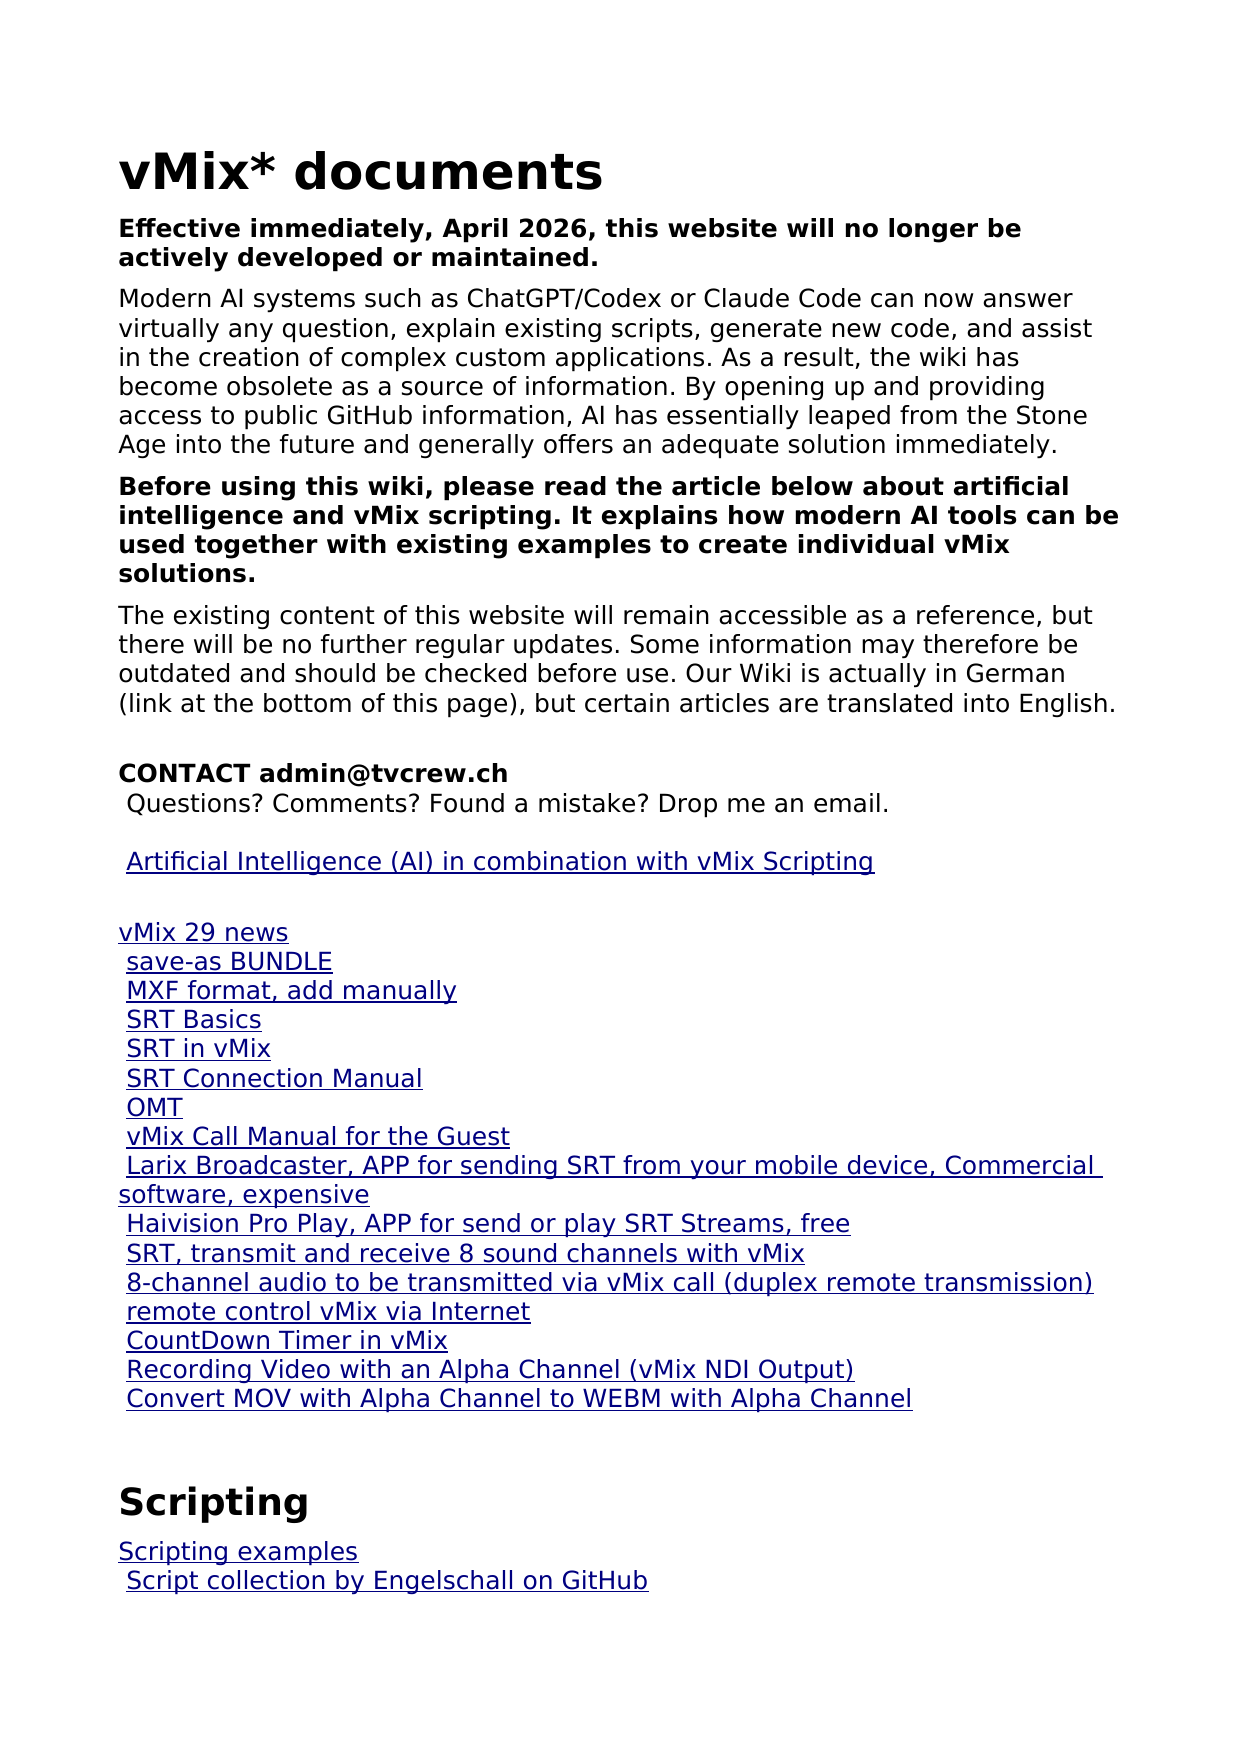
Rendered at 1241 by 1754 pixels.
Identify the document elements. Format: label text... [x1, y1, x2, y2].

text Modern AI systems such as ChatGPT/Codex or Claude Code can now answer virtually any question, explain existing scripts, generate new code, and assist in the creation of complex custom applications. As a result, the wiki has become obsolete as a source of information. By opening up and providing access to public GitHub information, AI has essentially leaped from the Stone Age into the future and generally offers an adequate solution immediately. [118, 285, 1122, 460]
text CONTACT admin@tvcrew.ch Questions? Comments? Found a mistake? Drop me an email. Artificial Intelligence (AI) in combination with vMix Scripting [118, 760, 1122, 906]
subtitle Scripting [118, 1481, 1122, 1524]
text Scripting examples Script collection by Engelschall on GitHub [118, 1537, 1122, 1624]
text Before using this wiki, please read the article below about artificial intelligence and vMix scripting. It explains how modern AI tools can be used together with existing examples to create individual vMix solutions. [118, 472, 1122, 589]
text The existing content of this website will remain accessible as a reference, but there will be no further regular updates. Some information may therefore be outdated and should be checked before use. Our Wiki is actually in German (link at the bottom of this page), but certain articles are translated into English. [118, 601, 1122, 747]
subtitle vMix* documents [118, 143, 1122, 201]
text Effective immediately, April 2026, this website will no longer be actively developed or maintained. [118, 214, 1122, 272]
text vMix 29 news save-as BUNDLE MXF format, add manually SRT Basics SRT in vMix SRT Connection Manual OMT vMix Call Manual for the Guest Larix Broadcaster, APP for sending SRT from your mobile device, Commercial software, expensive Haivision Pro Play, APP for send or play SRT Streams, free SRT, transmit and receive 8 sound channels with vMix 8-channel audio to be transmitted via vMix call (duplex remote transmission) remote control vMix via Internet CountDown Timer in vMix Recording Video with an Alpha Channel (vMix NDI Output) Convert MOV with Alpha Channel to WEBM with Alpha Channel [118, 918, 1122, 1443]
